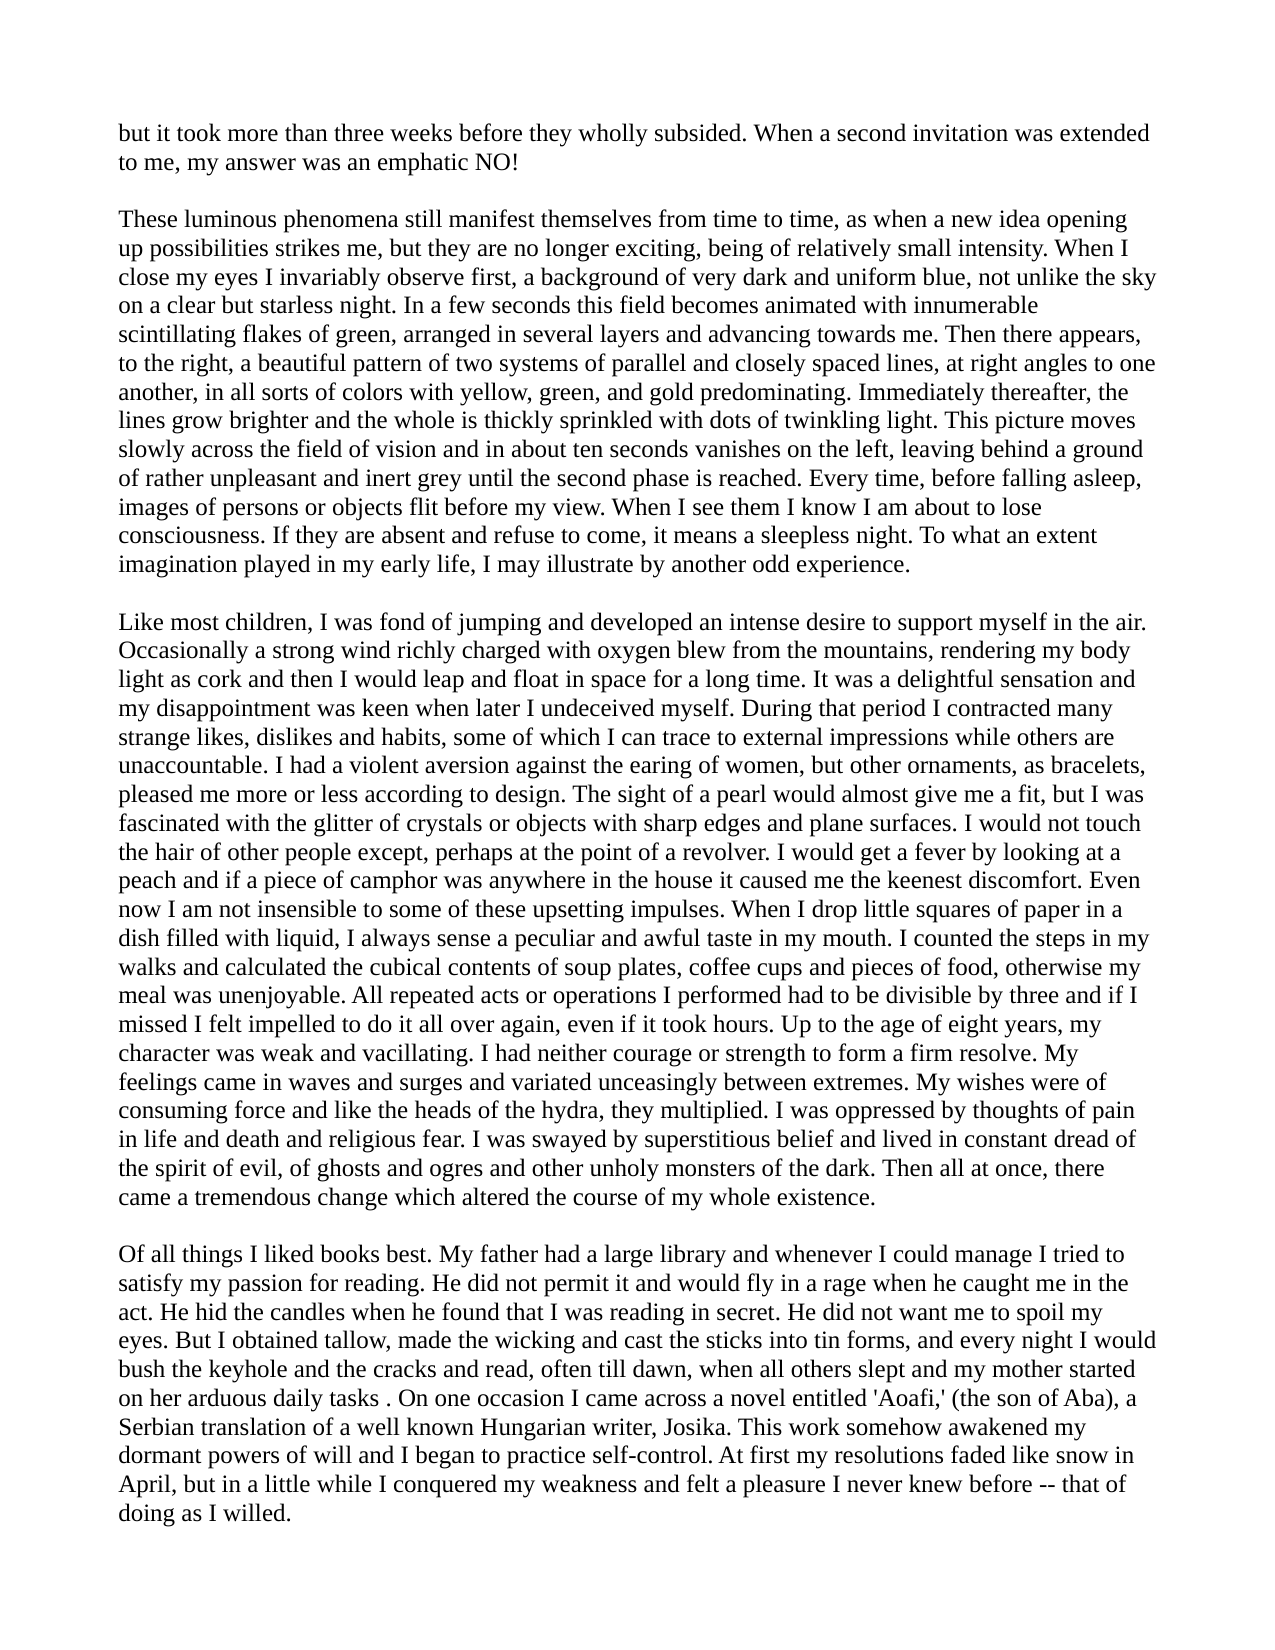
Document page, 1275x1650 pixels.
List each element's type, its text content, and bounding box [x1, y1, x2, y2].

text but it took more than three weeks before they wholly subsided. When a second invitation was extended to me, my answer was an emphatic NO! These luminous phenomena still manifest themselves from time to time, as when a new idea opening up possibilities strikes me, but they are no longer exciting, being of relatively small intensity. When I close my eyes I invariably observe first, a background of very dark and uniform blue, not unlike the sky on a clear but starless night. In a few seconds this field becomes animated with innumerable scintillating flakes of green, arranged in several layers and advancing towards me. Then there appears, to the right, a beautiful pattern of two systems of parallel and closely spaced lines, at right angles to one another, in all sorts of colors with yellow, green, and gold predominating. Immediately thereafter, the lines grow brighter and the whole is thickly sprinkled with dots of twinkling light. This picture moves slowly across the field of vision and in about ten seconds vanishes on the left, leaving behind a ground of rather unpleasant and inert grey until the second phase is reached. Every time, before falling asleep, images of persons or objects flit before my view. When I see them I know I am about to lose consciousness. If they are absent and refuse to come, it means a sleepless night. To what an extent imagination played in my early life, I may illustrate by another odd experience. Like most children, I was fond of jumping and developed an intense desire to support myself in the air. Occasionally a strong wind richly charged with oxygen blew from the mountains, rendering my body light as cork and then I would leap and float in space for a long time. It was a delightful sensation and my disappointment was keen when later I undeceived myself. During that period I contracted many strange likes, dislikes and habits, some of which I can trace to external impressions while others are unaccountable. I had a violent aversion against the earing of women, but other ornaments, as bracelets, pleased me more or less according to design. The sight of a pearl would almost give me a fit, but I was fascinated with the glitter of crystals or objects with sharp edges and plane surfaces. I would not touch the hair of other people except, perhaps at the point of a revolver. I would get a fever by looking at a peach and if a piece of camphor was anywhere in the house it caused me the keenest discomfort. Even now I am not insensible to some of these upsetting impulses. When I drop little squares of paper in a dish filled with liquid, I always sense a peculiar and awful taste in my mouth. I counted the steps in my walks and calculated the cubical contents of soup plates, coffee cups and pieces of food, otherwise my meal was unenjoyable. All repeated acts or operations I performed had to be divisible by three and if I missed I felt impelled to do it all over again, even if it took hours. Up to the age of eight years, my character was weak and vacillating. I had neither courage or strength to form a firm resolve. My feelings came in waves and surges and variated unceasingly between extremes. My wishes were of consuming force and like the heads of the hydra, they multiplied. I was oppressed by thoughts of pain in life and death and religious fear. I was swayed by superstitious belief and lived in constant dread of the spirit of evil, of ghosts and ogres and other unholy monsters of the dark. Then all at once, there came a tremendous change which altered the course of my whole existence. Of all things I liked books best. My father had a large library and whenever I could manage I tried to satisfy my passion for reading. He did not permit it and would fly in a rage when he caught me in the act. He hid the candles when he found that I was reading in secret. He did not want me to spoil my eyes. But I obtained tallow, made the wicking and cast the sticks into tin forms, and every night I would bush the keyhole and the cracks and read, often till dawn, when all others slept and my mother started on her arduous daily tasks . On one occasion I came across a novel entitled 'Aoafi,' (the son of Aba), a Serbian translation of a well known Hungarian writer, Josika. This work somehow awakened my dormant powers of will and I began to practice self-control. At first my resolutions faded like snow in April, but in a little while I conquered my weakness and felt a pleasure I never knew before -- that of doing as I willed. [118, 118, 1157, 1527]
